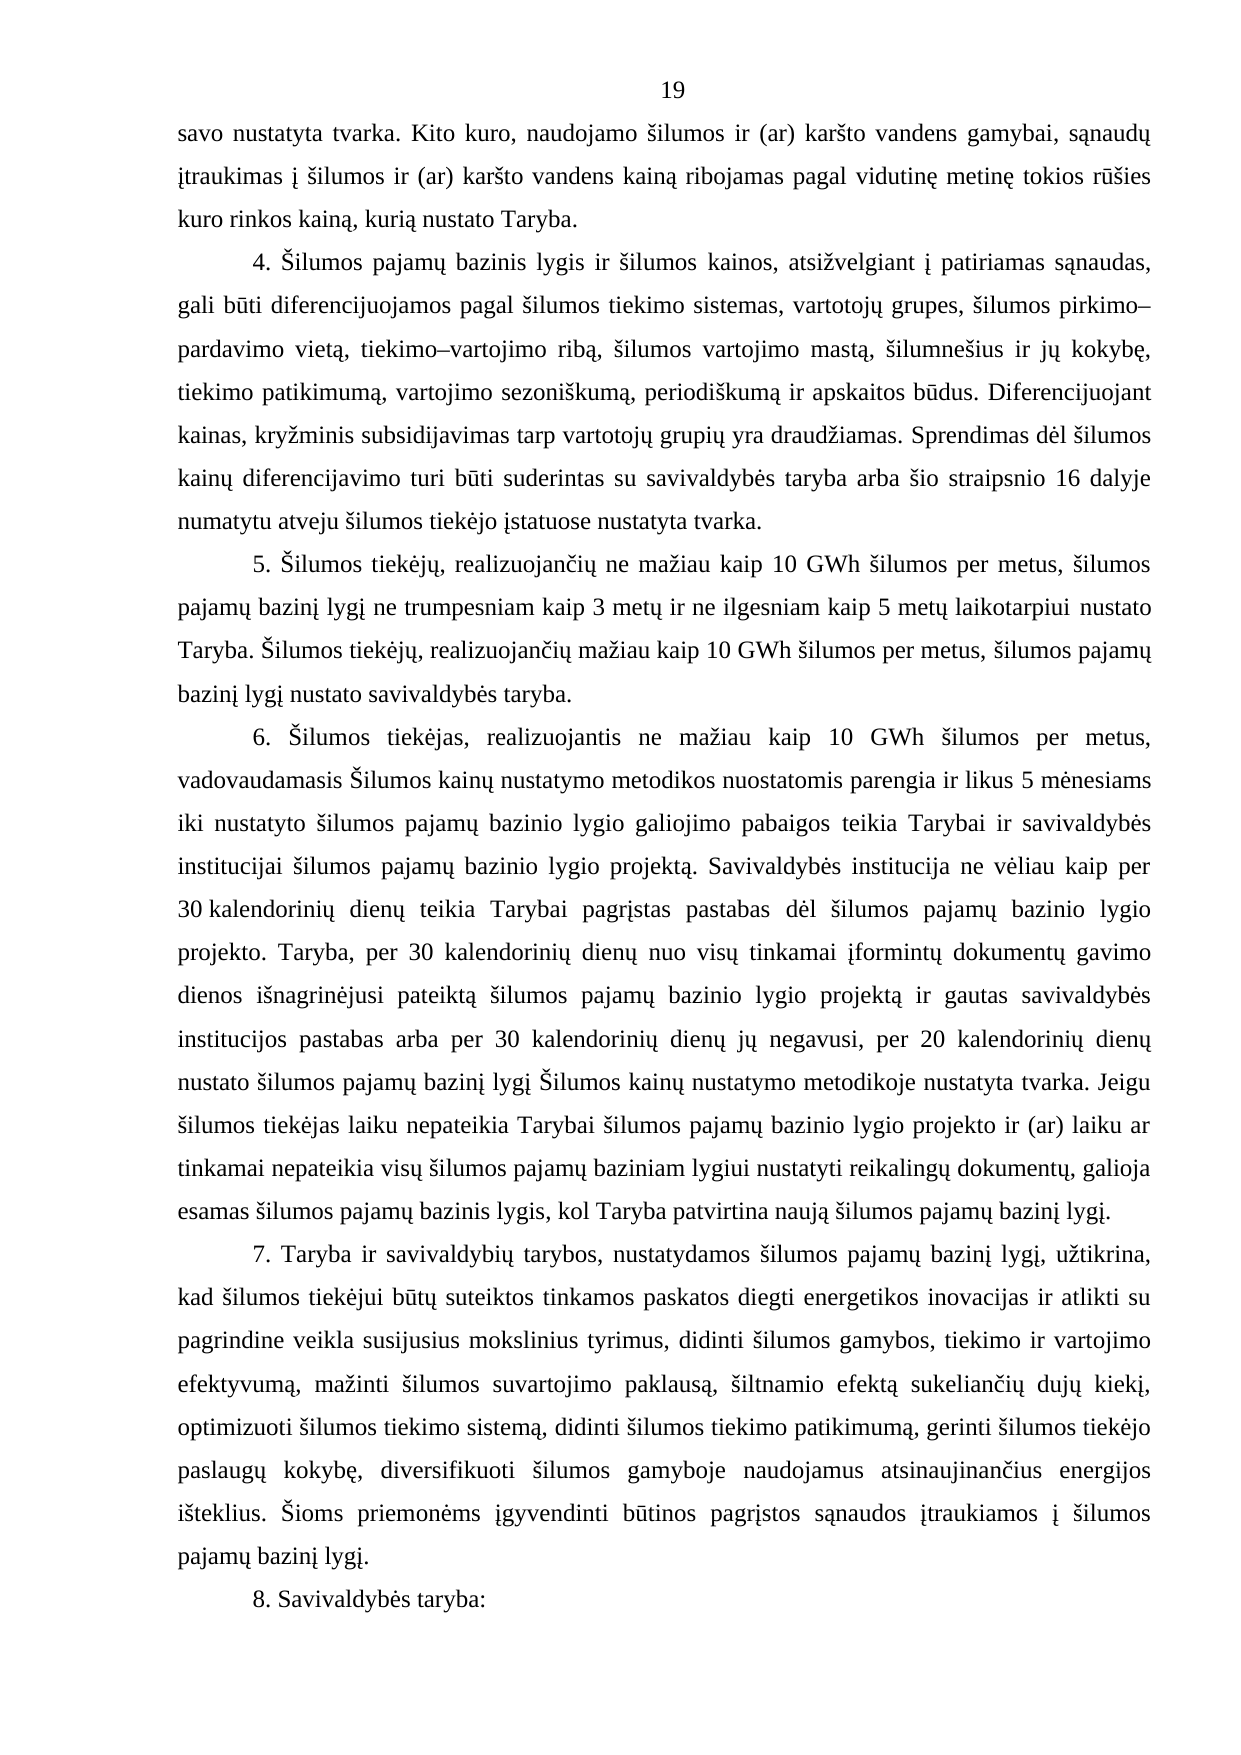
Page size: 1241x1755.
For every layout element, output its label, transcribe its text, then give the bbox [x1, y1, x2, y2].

text 4. Šilumos pajamų bazinis lygis ir šilumos kainos, atsižvelgiant į patiriamas sąnaudas, gali būti diferencijuojamos pagal šilumos tiekimo sistemas, vartotojų grupes, šilumos pirkimo–pardavimo vietą, tiekimo–vartojimo ribą, šilumos vartojimo mastą, šilumnešius ir jų kokybę, tiekimo patikimumą, vartojimo sezoniškumą, periodiškumą ir apskaitos būdus. Diferencijuojant kainas, kryžminis subsidijavimas tarp vartotojų grupių yra draudžiamas. Sprendimas dėl šilumos kainų diferencijavimo turi būti suderintas su savivaldybės taryba arba šio straipsnio 16 dalyje numatytu atveju šilumos tiekėjo įstatuose nustatyta tvarka. [177, 247, 1152, 535]
text 7. Taryba ir savivaldybių tarybos, nustatydamos šilumos pajamų bazinį lygį, užtikrina, kad šilumos tiekėjui būtų suteiktos tinkamos paskatos diegti energetikos inovacijas ir atlikti su pagrindine veikla susijusius mokslinius tyrimus, didinti šilumos gamybos, tiekimo ir vartojimo efektyvumą, mažinti šilumos suvartojimo paklausą, šiltnamio efektą sukeliančių dujų kiekį, optimizuoti šilumos tiekimo sistemą, didinti šilumos tiekimo patikimumą, gerinti šilumos tiekėjo paslaugų kokybę, diversifikuoti šilumos gamyboje naudojamus atsinaujinančius energijos išteklius. Šioms priemonėms įgyvendinti būtinos pagrįstos sąnaudos įtraukiamos į šilumos pajamų bazinį lygį. [177, 1239, 1152, 1570]
text savo nustatyta tvarka. Kito kuro, naudojamo šilumos ir (ar) karšto vandens gamybai, sąnaudų įtraukimas į šilumos ir (ar) karšto vandens kainą ribojamas pagal vidutinę metinę tokios rūšies kuro rinkos kainą, kurią nustato Taryba. [177, 118, 1152, 233]
text 5. Šilumos tiekėjų, realizuojančių ne mažiau kaip 10 GWh šilumos per metus, šilumos pajamų bazinį lygį ne trumpesniam kaip 3 metų ir ne ilgesniam kaip 5 metų laikotarpiui nustato Taryba. Šilumos tiekėjų, realizuojančių mažiau kaip 10 GWh šilumos per metus, šilumos pajamų bazinį lygį nustato savivaldybės taryba. [177, 549, 1152, 707]
text 8. Savivaldybės taryba: [177, 1584, 1152, 1613]
text 6. Šilumos tiekėjas, realizuojantis ne mažiau kaip 10 GWh šilumos per metus, vadovaudamasis Šilumos kainų nustatymo metodikos nuostatomis parengia ir likus 5 mėnesiams iki nustatyto šilumos pajamų bazinio lygio galiojimo pabaigos teikia Tarybai ir savivaldybės institucijai šilumos pajamų bazinio lygio projektą. Savivaldybės institucija ne vėliau kaip per 30 kalendorinių dienų teikia Tarybai pagrįstas pastabas dėl šilumos pajamų bazinio lygio projekto. Taryba, per 30 kalendorinių dienų nuo visų tinkamai įformintų dokumentų gavimo dienos išnagrinėjusi pateiktą šilumos pajamų bazinio lygio projektą ir gautas savivaldybės institucijos pastabas arba per 30 kalendorinių dienų jų negavusi, per 20 kalendorinių dienų nustato šilumos pajamų bazinį lygį Šilumos kainų nustatymo metodikoje nustatyta tvarka. Jeigu šilumos tiekėjas laiku nepateikia Tarybai šilumos pajamų bazinio lygio projekto ir (ar) laiku ar tinkamai nepateikia visų šilumos pajamų baziniam lygiui nustatyti reikalingų dokumentų, galioja esamas šilumos pajamų bazinis lygis, kol Taryba patvirtina naują šilumos pajamų bazinį lygį. [177, 722, 1152, 1225]
